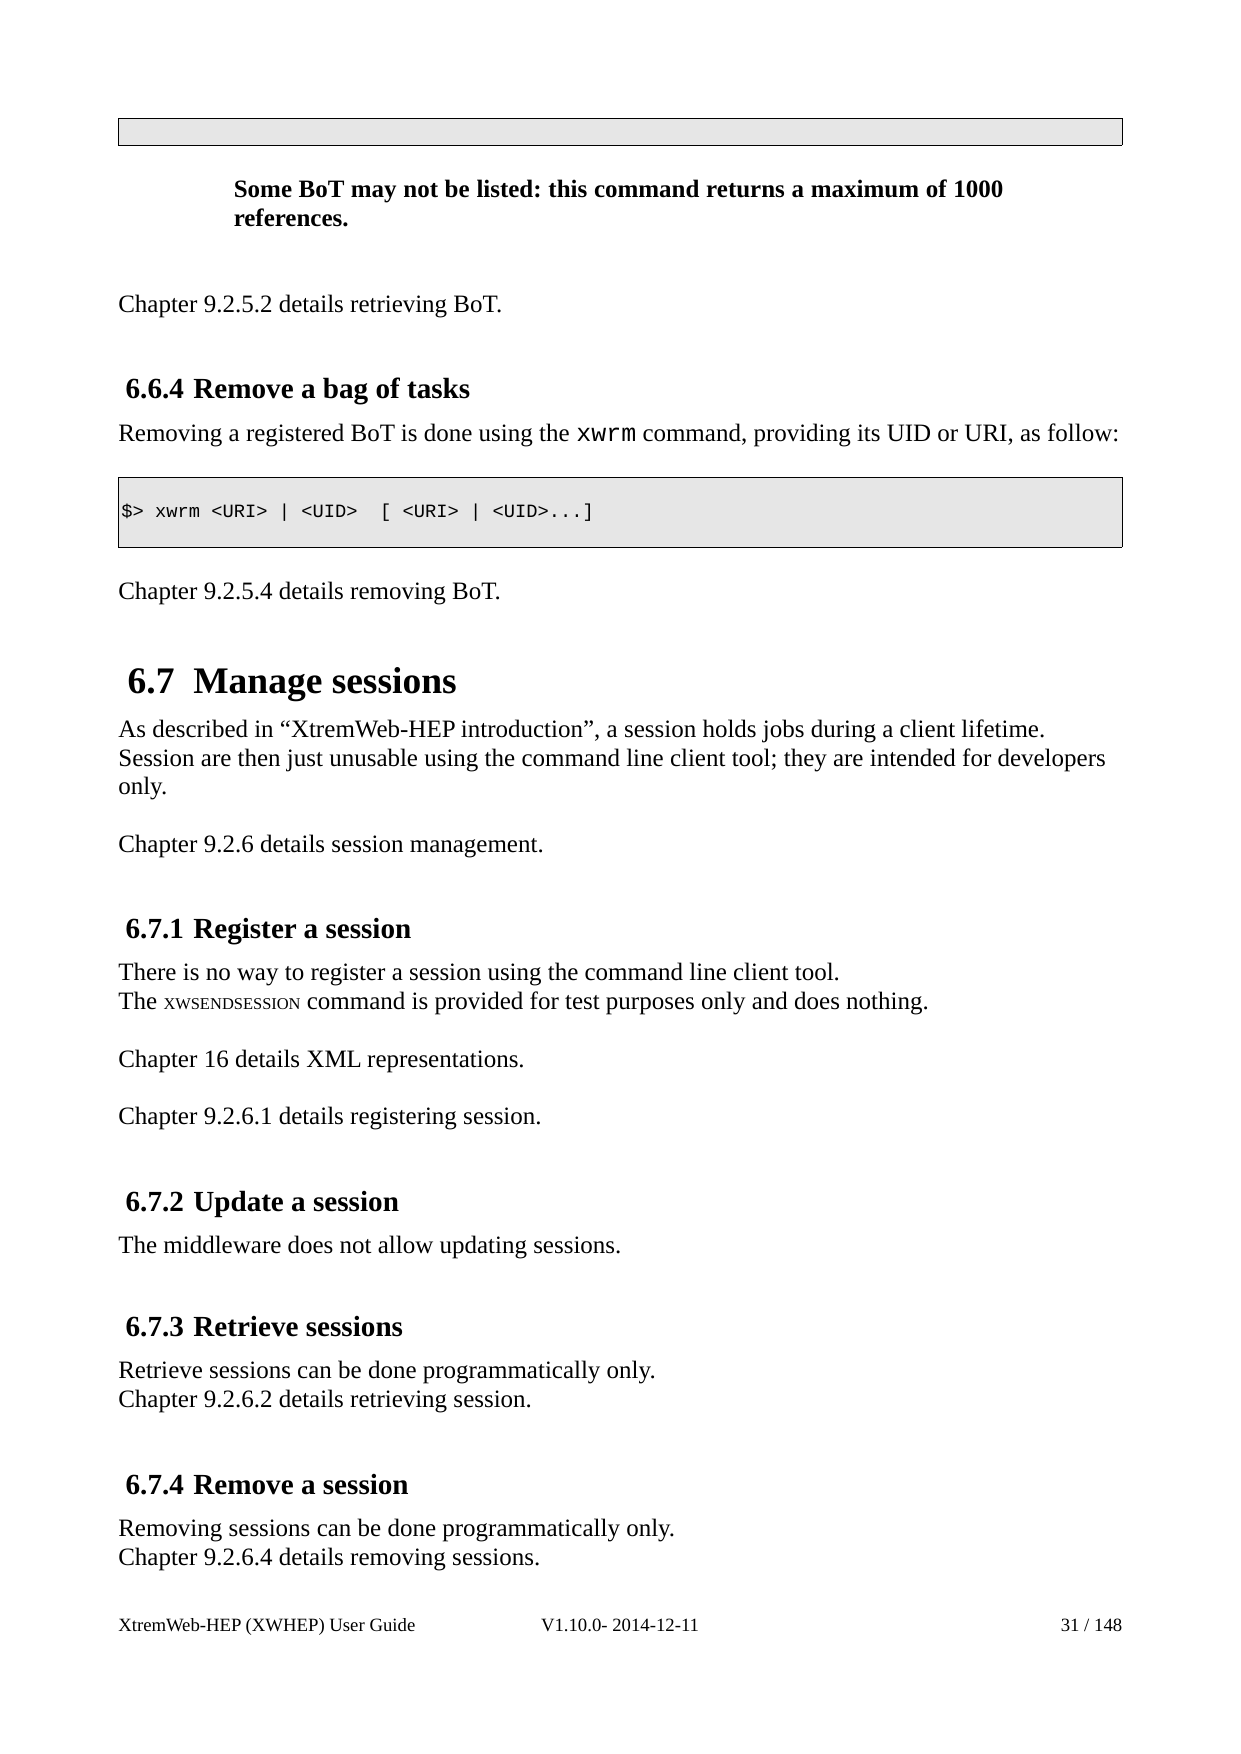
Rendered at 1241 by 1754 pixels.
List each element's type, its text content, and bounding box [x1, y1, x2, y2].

text As described in “XtremWeb-HEP introduction”, a session holds jobs during a client lifetime. [118, 714, 1122, 743]
text Session are then just unusable using the command line client tool; they are intended for developers only. [118, 743, 1122, 800]
text $> xwrm <URI> | <UID> [ <URI> | <UID>...] [119, 498, 1122, 520]
text Chapter 9.2.6.2 details retrieving session. [118, 1384, 1122, 1413]
text Removing a registered BoT is done using the xwrm command, providing its UID or URI, as follow: [118, 418, 1122, 448]
text Chapter 9.2.6 details session management. [118, 829, 1122, 858]
subtitle Register a session [118, 911, 1122, 945]
text Some BoT may not be listed: this command returns a maximum of 1000 references. [233, 174, 1004, 232]
text Chapter 9.2.6.1 details registering session. [118, 1101, 1122, 1130]
text Chapter 9.2.5.4 details removing BoT. [118, 576, 1122, 604]
text Removing sessions can be done programmatically only. [118, 1513, 1122, 1542]
subtitle Manage sessions [118, 658, 1122, 701]
subtitle Remove a session [118, 1467, 1122, 1500]
text Chapter 9.2.5.2 details retrieving BoT. [118, 289, 1122, 318]
text Chapter 9.2.6.4 details removing sessions. [118, 1542, 1122, 1570]
text Chapter 16 details XML representations. [118, 1044, 1122, 1072]
text The xwsendsession command is provided for test purposes only and does nothing. [118, 986, 1122, 1015]
subtitle Retrieve sessions [118, 1309, 1122, 1343]
text Retrieve sessions can be done programmatically only. [118, 1356, 1122, 1384]
subtitle Remove a bag of tasks [118, 372, 1122, 405]
text There is no way to register a session using the command line client tool. [118, 957, 1122, 986]
text The middleware does not allow updating sessions. [118, 1230, 1122, 1258]
subtitle Update a session [118, 1184, 1122, 1217]
